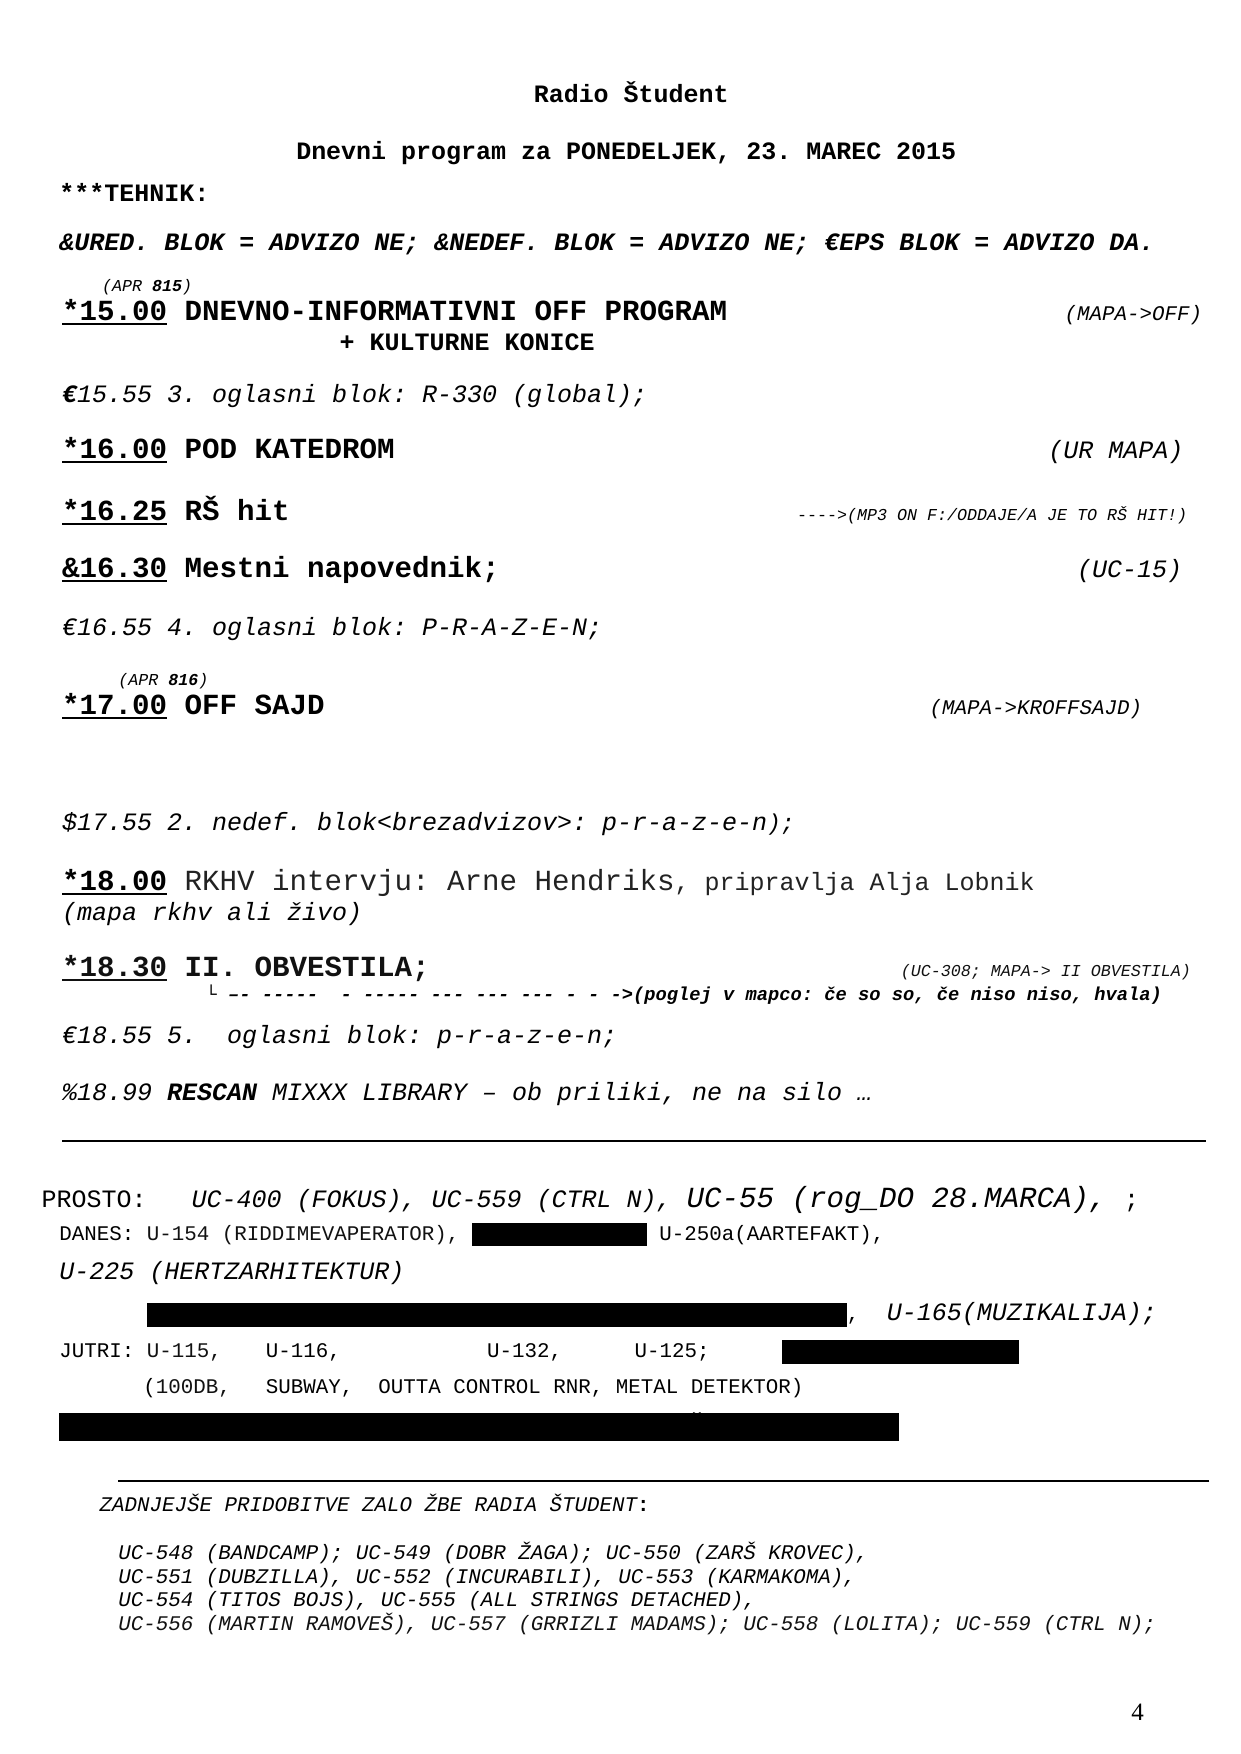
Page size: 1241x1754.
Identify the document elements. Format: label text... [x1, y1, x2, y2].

text *15.00 DNEVNO-INFORMATIVNI OFF PROGRAM (MAPA->OFF) [62, 297, 1206, 329]
text *16.00 POD KATEDROM (UR MAPA) [62, 434, 1206, 467]
text U-245 (ZID NAPOVED), U-585(RADAR), U-100 (TEMNA ZVEZDA);, U-165(MUZIKALIJA); [59, 1299, 1209, 1328]
text U-225 (HERTZARHITEKTUR) [59, 1259, 1209, 1287]
text €18.55 5. oglasni blok: p-r-a-z-e-n; [62, 1023, 1206, 1051]
text *17.00 OFF SAJD (MAPA->KROFFSAJD) [62, 691, 1206, 723]
text DANES: U-154 (RIDDIMEVAPERATOR), U-273(OTITIS), U-250a(AARTEFAKT), [59, 1223, 1209, 1246]
text ZADNJEJŠE PRIDOBITVE ZALO ŽBE RADIA ŠTUDENT: [43, 1494, 1209, 1518]
text %18.99 RESCAN MIXXX LIBRARY – ob priliki, ne na silo … [62, 1079, 1206, 1108]
text UC-556 (MARTIN RAMOVEŠ), UC-557 (GRRIZLI MADAMS); UC-558 (LOLITA); UC-559 (CTRL N); [118, 1613, 1230, 1637]
text Dnevni program za PONEDELJEK, 23. MAREC 2015 [43, 138, 1209, 167]
text UC-554 (TITOS BOJS), UC-555 (ALL STRINGS DETACHED), [118, 1589, 1230, 1613]
text JUTRI: U-115, U-116, U-132, U-125; U-183 (KILAVO SEME) [59, 1340, 1209, 1364]
text *18.30 II. OBVESTILA; (UC-308; MAPA-> II OBVESTILA) [62, 952, 1206, 985]
text (100DB, SUBWAY, OUTTA CONTROL RNR, METAL DETEKTOR) [118, 1377, 1209, 1400]
text ***TEHNIK: [59, 181, 1162, 209]
text (mapa rkhv ali živo) [62, 899, 1206, 928]
text (APR 815) [62, 278, 1206, 297]
text PROSTO: UC-400 (FOKUS), UC-559 (CTRL N), UC-55 (rog_DO 28.MARCA), ; [41, 1184, 1144, 1217]
text V SREDO: U-538 (BALKAN EKSPRES), U-539 (JUŽNA HEMISFERA) [59, 1413, 1209, 1441]
text &URED. BLOK = ADVIZO NE; &NEDEF. BLOK = ADVIZO NE; €EPS BLOK = ADVIZO DA. [59, 229, 1162, 258]
text Radio Študent [118, 82, 1144, 110]
text UC-551 (DUBZILLA), UC-552 (INCURABILI), UC-553 (KARMAKOMA), [118, 1566, 1230, 1589]
text + KULTURNE KONICE [62, 329, 1206, 358]
text UC-548 (BANDCAMP); UC-549 (DOBR ŽAGA); UC-550 (ZARŠ KROVEC), [118, 1542, 1230, 1566]
text *18.00 RKHV intervju: Arne Hendriks, pripravlja Alja Lobnik [62, 866, 1206, 899]
text &16.30 Mestni napovednik; (UC-15) [62, 553, 1206, 586]
text €16.55 4. oglasni blok: P-R-A-Z-E-N; [62, 614, 1206, 643]
text €15.55 3. oglasni blok: R-330 (global); [62, 382, 1206, 410]
text *16.25 RŠ hit ---->(MP3 ON F:/ODDAJE/A JE TO RŠ HIT!) [62, 496, 1206, 529]
text └ –- ----- - ----- --- --- --- - - ->(poglej v mapco: če so so, če niso niso, hvala) [59, 985, 1162, 1006]
text $17.55 2. nedef. blok<brezadvizov>: p-r-a-z-e-n); [62, 810, 1206, 838]
text (APR 816) [62, 672, 1206, 691]
